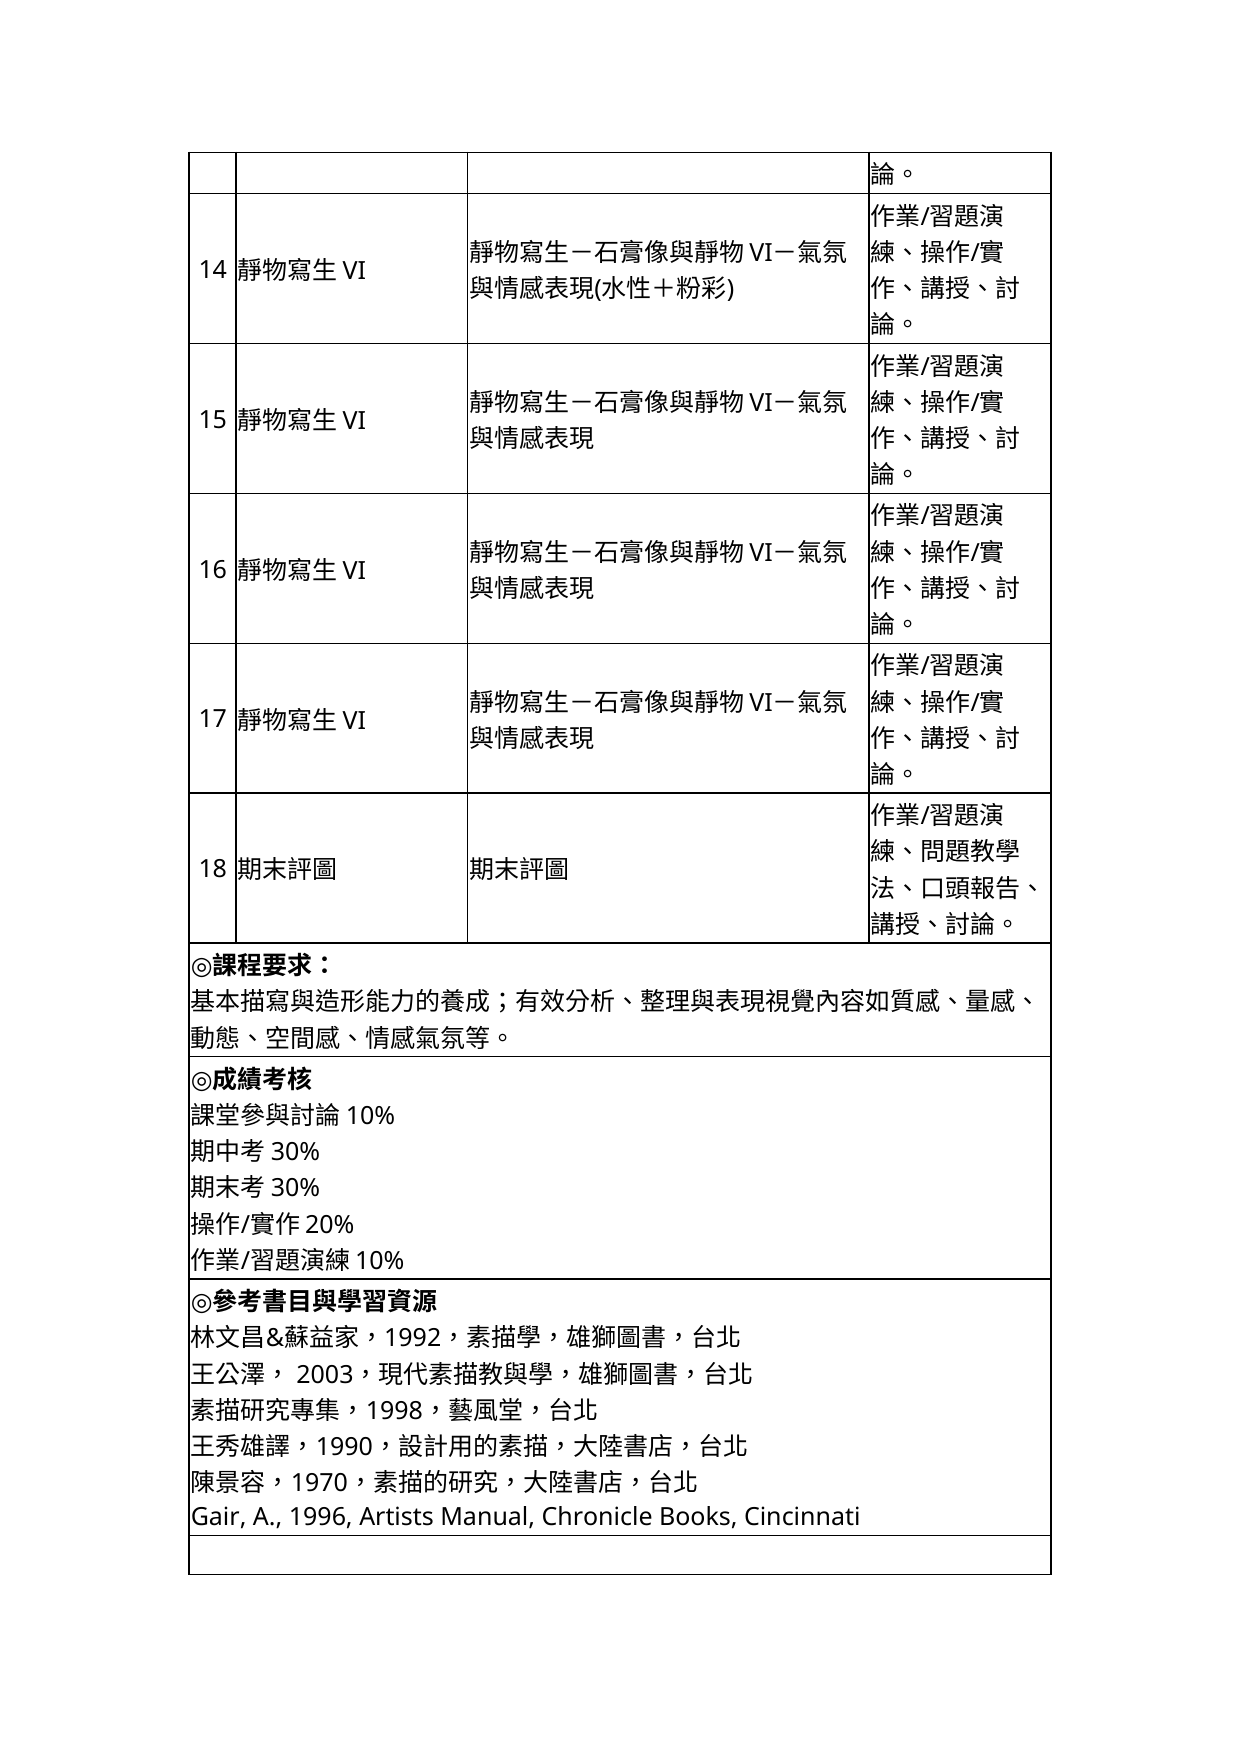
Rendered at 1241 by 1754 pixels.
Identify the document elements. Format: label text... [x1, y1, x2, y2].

table_cell 16 [190, 494, 235, 642]
table_cell [237, 153, 467, 193]
table_cell 作業/習題演練、操作/實作、講授、討論。 [870, 494, 1050, 642]
table_cell 作業/習題演練、問題教學法、口頭報告、講授、討論。 [870, 794, 1050, 942]
table_cell 靜物寫生－石膏像與靜物VI－氣氛與情感表現 [468, 494, 868, 642]
table_cell ◎課程要求： 基本描寫與造形能力的養成；有效分析、整理與表現視覺內容如質感、量感、動態、空間感、情感氣氛等。 [190, 944, 1050, 1056]
table_cell [190, 153, 235, 193]
table_cell [190, 1536, 1050, 1574]
table_cell 作業/習題演練、操作/實作、講授、討論。 [870, 644, 1050, 792]
table_cell 靜物寫生VI [237, 194, 467, 343]
table_cell ◎成績考核 課堂參與討論10% 期中考30% 期末考30% 操作/實作20% 作業/習題演練10% [190, 1057, 1050, 1278]
table_cell 18 [190, 794, 235, 942]
table_cell 靜物寫生VI [237, 494, 467, 642]
table_cell 15 [190, 344, 235, 492]
table_cell 作業/習題演練、操作/實作、講授、討論。 [870, 344, 1050, 492]
table_cell 靜物寫生VI [237, 344, 467, 492]
table_cell 17 [190, 644, 235, 792]
table_cell 靜物寫生－石膏像與靜物VI－氣氛與情感表現 [468, 644, 868, 792]
table_cell 論。 [870, 153, 1050, 193]
table_cell 期末評圖 [468, 794, 868, 942]
table_cell 14 [190, 194, 235, 343]
table_cell 靜物寫生－石膏像與靜物VI－氣氛與情感表現(水性＋粉彩) [468, 194, 868, 343]
table_cell 期末評圖 [237, 794, 467, 942]
table_cell [468, 153, 868, 193]
table_cell ◎參考書目與學習資源 林文昌&蘇益家，1992，素描學，雄獅圖書，台北 王公澤， 2003，現代素描教與學，雄獅圖書，台北 素描研究專集，1998，藝風堂，台北 王秀雄譯，1990，設計用的素描，大陸書店，台北 陳景容，1970，素描的研究，大陸書店，台北 Gair, A., 1996, Artists Manual, Chronicle Books, Cincinnati [190, 1280, 1050, 1535]
table_cell 靜物寫生－石膏像與靜物VI－氣氛與情感表現 [468, 344, 868, 492]
table_cell 靜物寫生VI [237, 644, 467, 792]
table_cell 作業/習題演練、操作/實作、講授、討論。 [870, 194, 1050, 343]
